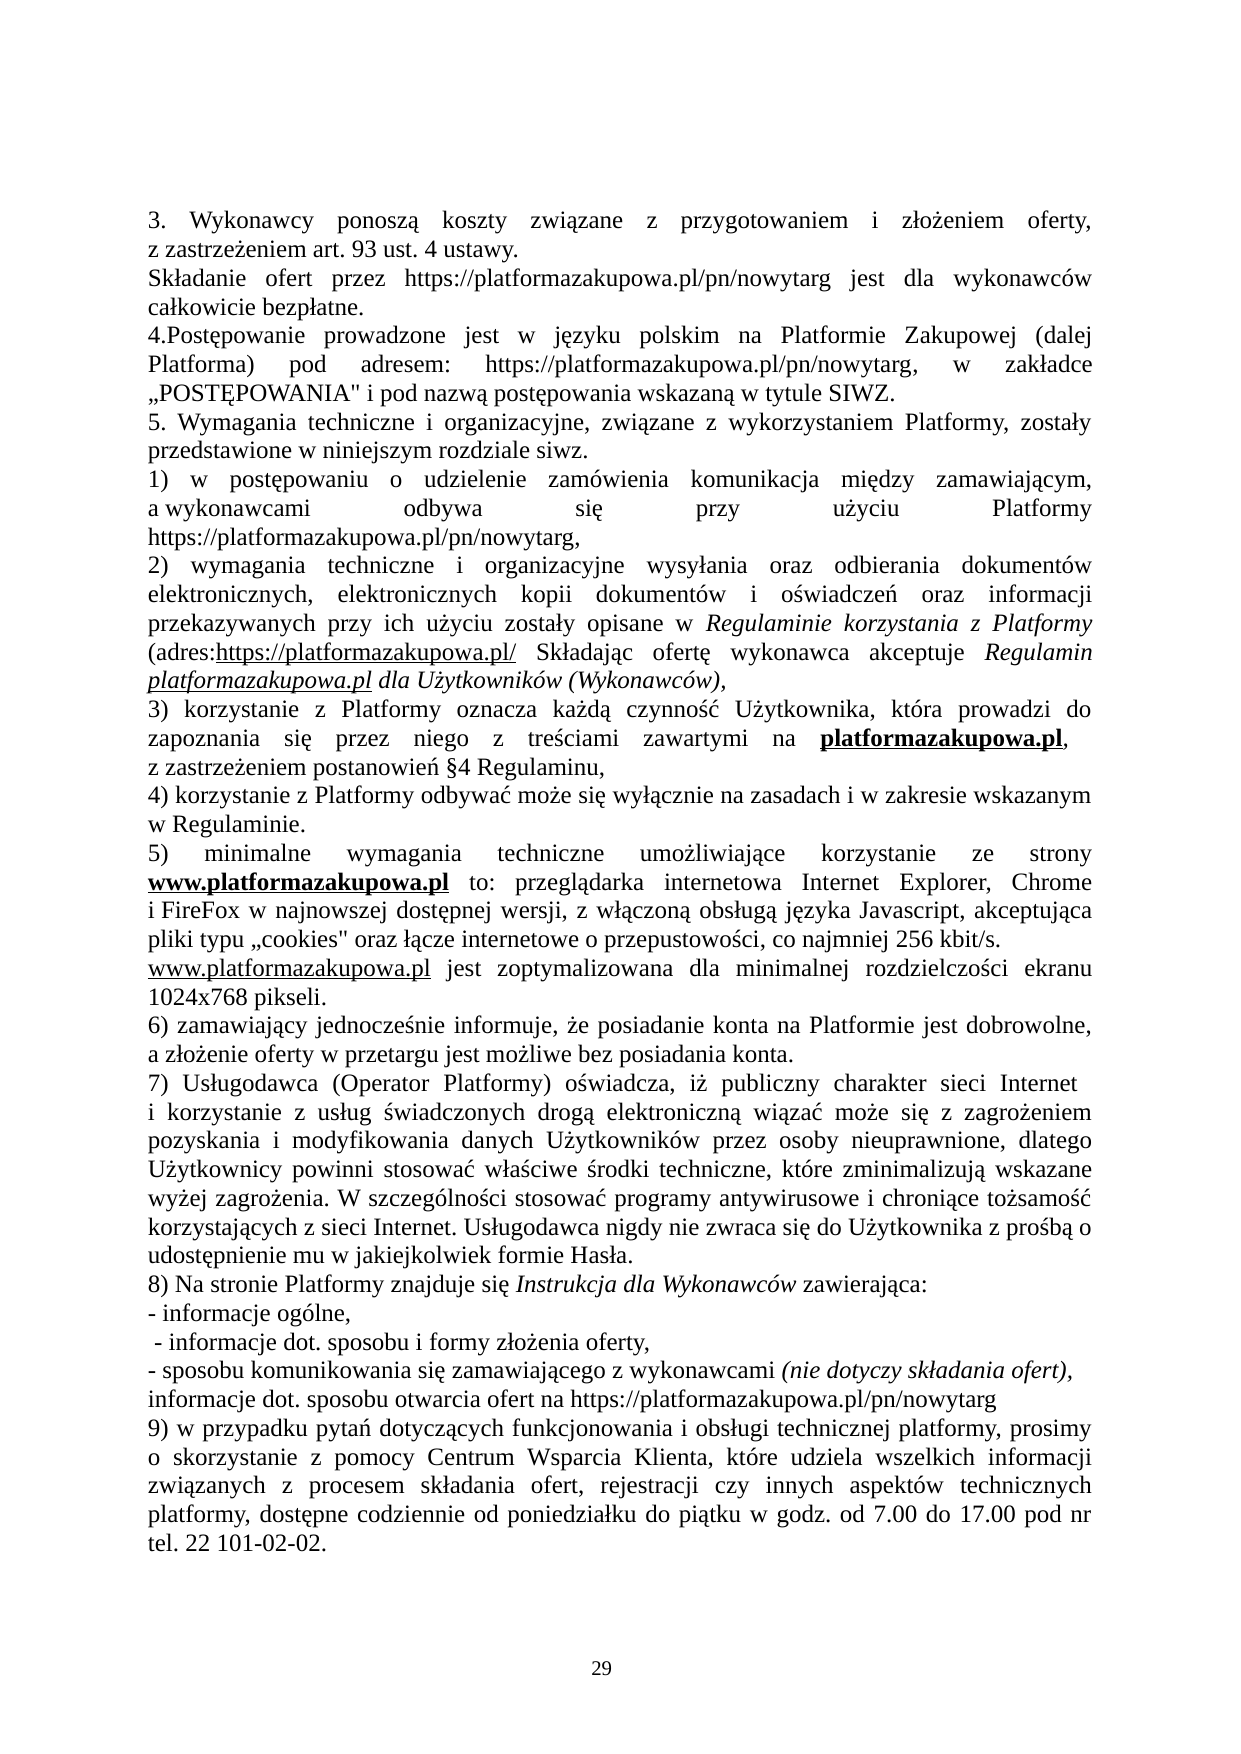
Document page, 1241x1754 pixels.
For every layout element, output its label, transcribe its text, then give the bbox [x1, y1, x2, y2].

text www.platformazakupowa.pl jest zoptymalizowana dla minimalnej rozdzielczości ekranu 1024x768 pikseli. [148, 953, 1093, 1011]
text 4.Postępowanie prowadzone jest w języku polskim na Platformie Zakupowej (dalej Platforma) pod adresem: https://platformazakupowa.pl/pn/nowytarg, w zakładce „POSTĘPOWANIA" i pod nazwą postępowania wskazaną w tytule SIWZ. [148, 321, 1093, 407]
text - informacje ogólne, [148, 1298, 1093, 1327]
text 9) w przypadku pytań dotyczących funkcjonowania i obsługi technicznej platformy, prosimy o skorzystanie z pomocy Centrum Wsparcia Klienta, które udziela wszelkich informacji związanych z procesem składania ofert, rejestracji czy innych aspektów technicznych platformy, dostępne codziennie od poniedziałku do piątku w godz. od 7.00 do 17.00 pod nr tel. 22 101-02-02. [148, 1413, 1093, 1557]
text 3. Wykonawcy ponoszą koszty związane z przygotowaniem i złożeniem oferty, z zastrzeżeniem art. 93 ust. 4 ustawy. [148, 206, 1093, 263]
text Składanie ofert przez https://platformazakupowa.pl/pn/nowytarg jest dla wykonawców całkowicie bezpłatne. [148, 263, 1093, 321]
text 6) zamawiający jednocześnie informuje, że posiadanie konta na Platformie jest dobrowolne, a złożenie oferty w przetargu jest możliwe bez posiadania konta. [148, 1011, 1093, 1068]
text 1) w postępowaniu o udzielenie zamówienia komunikacja między zamawiającym, a wykonawcami odbywa się przy użyciu Platformy https://platformazakupowa.pl/pn/nowytarg, [148, 464, 1093, 551]
text 7) Usługodawca (Operator Platformy) oświadcza, iż publiczny charakter sieci Internet i korzystanie z usług świadczonych drogą elektroniczną wiązać może się z zagrożeniem pozyskania i modyfikowania danych Użytkowników przez osoby nieuprawnione, dlatego Użytkownicy powinni stosować właściwe środki techniczne, które zminimalizują wskazane wyżej zagrożenia. W szczególności stosować programy antywirusowe i chroniące tożsamość korzystających z sieci Internet. Usługodawca nigdy nie zwraca się do Użytkownika z prośbą o udostępnienie mu w jakiejkolwiek formie Hasła. [148, 1068, 1093, 1269]
text 4) korzystanie z Platformy odbywać może się wyłącznie na zasadach i w zakresie wskazanym w Regulaminie. [148, 781, 1093, 838]
text informacje dot. sposobu otwarcia ofert na https://platformazakupowa.pl/pn/nowytarg [148, 1384, 1093, 1413]
text - sposobu komunikowania się zamawiającego z wykonawcami (nie dotyczy składania ofert), [148, 1356, 1093, 1384]
text 8) Na stronie Platformy znajduje się Instrukcja dla Wykonawców zawierająca: [148, 1269, 1093, 1298]
text - informacje dot. sposobu i formy złożenia oferty, [148, 1327, 1093, 1356]
text 5. Wymagania techniczne i organizacyjne, związane z wykorzystaniem Platformy, zostały przedstawione w niniejszym rozdziale siwz. [148, 407, 1093, 464]
text 3) korzystanie z Platformy oznacza każdą czynność Użytkownika, która prowadzi do zapoznania się przez niego z treściami zawartymi na platformazakupowa.pl, z zastrzeżeniem postanowień §4 Regulaminu, [148, 694, 1093, 781]
text 2) wymagania techniczne i organizacyjne wysyłania oraz odbierania dokumentów elektronicznych, elektronicznych kopii dokumentów i oświadczeń oraz informacji przekazywanych przy ich użyciu zostały opisane w Regulaminie korzystania z Platformy (adres:https://platformazakupowa.pl/ Składając ofertę wykonawca akceptuje Regulamin platformazakupowa.pl dla Użytkowników (Wykonawców), [148, 551, 1093, 694]
text 5) minimalne wymagania techniczne umożliwiające korzystanie ze strony www.platformazakupowa.pl to: przeglądarka internetowa Internet Explorer, Chrome i FireFox w najnowszej dostępnej wersji, z włączoną obsługą języka Javascript, akceptująca pliki typu „cookies" oraz łącze internetowe o przepustowości, co najmniej 256 kbit/s. [148, 838, 1093, 953]
